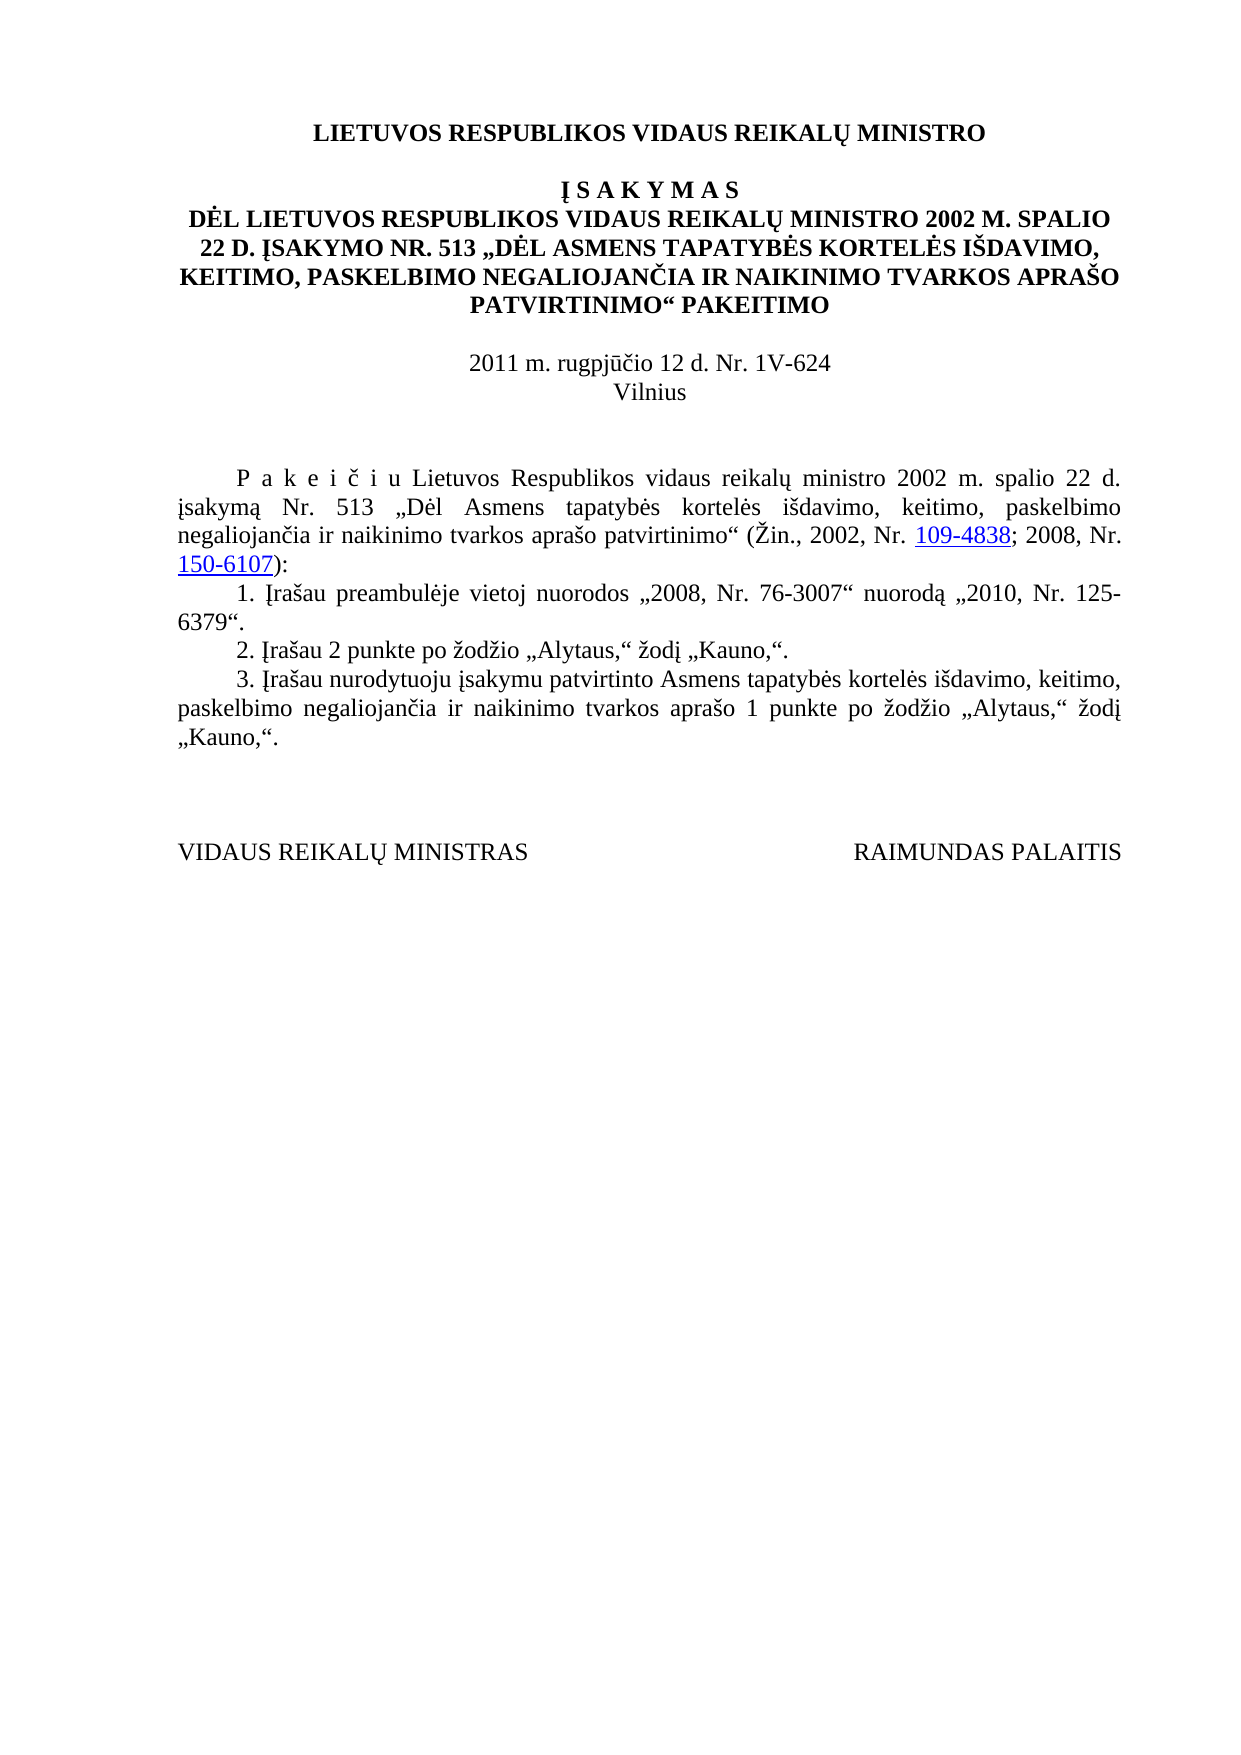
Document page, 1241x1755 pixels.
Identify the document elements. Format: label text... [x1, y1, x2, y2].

text Vilnius [177, 377, 1122, 406]
text LIETUVOS RESPUBLIKOS VIDAUS REIKALŲ MINISTRO [177, 118, 1122, 147]
text P a k e i č i u Lietuvos Respublikos vidaus reikalų ministro 2002 m. spalio 22 d. įsakymą Nr. 513 „Dėl Asmens tapatybės kortelės išdavimo, keitimo, paskelbimo negaliojančia ir naikinimo tvarkos aprašo patvirtinimo“ (Žin., 2002, Nr. 109-4838; 2008, Nr. 150-6107): [177, 463, 1122, 578]
text 1. Įrašau preambulėje vietoj nuorodos „2008, Nr. 76-3007“ nuorodą „2010, Nr. 125-6379“. [177, 578, 1122, 636]
text 2011 m. rugpjūčio 12 d. Nr. 1V-624 [177, 348, 1122, 377]
text Į S A K Y M A S [177, 176, 1122, 204]
text 3. Įrašau nurodytuoju įsakymu patvirtinto Asmens tapatybės kortelės išdavimo, keitimo, paskelbimo negaliojančia ir naikinimo tvarkos aprašo 1 punkte po žodžio „Alytaus,“ žodį „Kauno,“. [177, 664, 1122, 751]
text 2. Įrašau 2 punkte po žodžio „Alytaus,“ žodį „Kauno,“. [177, 636, 1122, 664]
text DĖL LIETUVOS RESPUBLIKOS VIDAUS REIKALŲ MINISTRO 2002 M. SPALIO 22 D. ĮSAKYMO Nr. 513 „DĖL ASMENS TAPATYBĖS KORTELĖS IŠDAVIMO, KEITIMO, PASKELBIMO NEGALIOJANČIA IR NAIKINIMO TVARKOS APRAŠO PATVIRTINIMO“ PAKEITIMO [177, 204, 1122, 319]
text Vidaus reikalų ministras Raimundas Palaitis [177, 837, 1122, 866]
